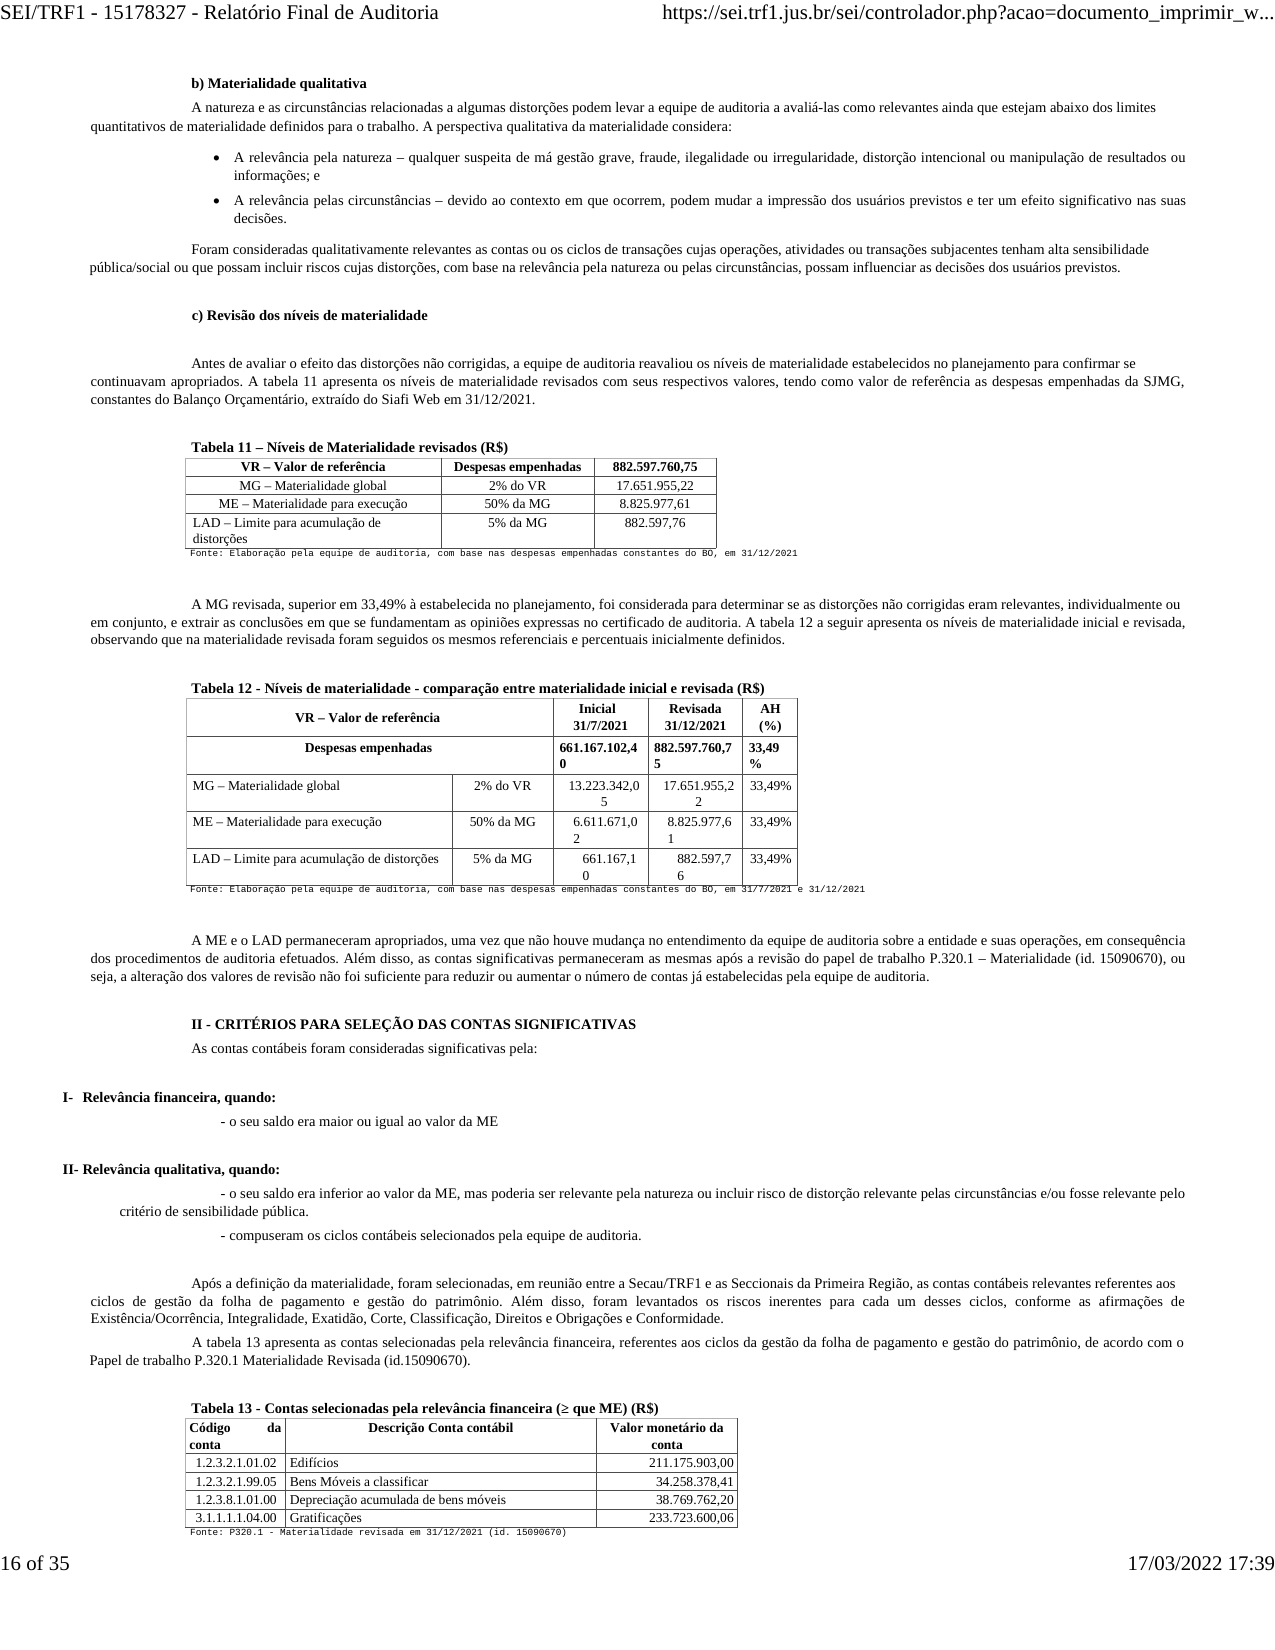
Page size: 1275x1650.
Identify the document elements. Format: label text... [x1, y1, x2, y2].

table_header [452, 699, 553, 736]
table_cell 2% do VR [442, 477, 594, 494]
table_cell 33,49% [743, 849, 797, 884]
text pública/social ou que possam incluir riscos cujas distorções, com base na relevância pela natureza ou pelas circunstâncias, possam influenciar as decisões dos usuários previstos. c) Revisão dos níveis de materialidade [89, 259, 1122, 324]
table_cell 882.597,76 [649, 849, 742, 884]
table_header Despesas empenhadas [442, 459, 594, 476]
table_cell Bens Móveis a classificar [286, 1473, 596, 1490]
text Fonte: Elaboração pela equipe de auditoria, com base nas despesas empenhadas constantes do BO, em 31/12/2021 [190, 548, 1193, 559]
table_cell 17.651.955,22 [595, 477, 716, 494]
table_cell 33,49% [743, 775, 797, 811]
text As contas contábeis foram consideradas significativas pela: [191, 1040, 1187, 1057]
subtitle II - CRITÉRIOS PARA SELEÇÃO DAS CONTAS SIGNIFICATIVAS [191, 1016, 1193, 1033]
text quantitativos de materialidade definidos para o trabalho. A perspectiva qualitativa da materialidade considera: [90, 117, 1187, 134]
text ciclos de gestão da folha de pagamento e gestão do patrimônio. Além disso, foram levantados os riscos inerentes para cada um desses ciclos, conforme as afirmações de Existência/Ocorrência, Integralidade, Exatidão, Corte, Classificação, Direitos e Obrigações e Conformidade. [90, 1292, 1187, 1327]
subtitle b) Materialidade qualitativa [191, 75, 1193, 92]
text Antes de avaliar o efeito das distorções não corrigidas, a equipe de auditoria reavaliou os níveis de materialidade estabelecidos no planejamento para confirmar se [191, 355, 1187, 372]
list A relevância pela natureza – qualquer suspeita de má gestão grave, fraude, ilegalidade ou irregularidade, distorção intencional ou manipulação de resultados ou informações; e [213, 148, 1187, 184]
table_cell 5% da MG [453, 849, 553, 884]
table_cell 233.723.600,06 [597, 1510, 737, 1527]
table_header Inicial 31/7/2021 [554, 699, 648, 736]
text Fonte: Elaboração pela equipe de auditoria, com base nas despesas empenhadas constantes do BO, em 31/7/2021 e 31/12/2021 [190, 885, 1193, 896]
list o seu saldo era inferior ao valor da ME, mas poderia ser relevante pela natureza ou incluir risco de distorção relevante pelas circunstâncias e/ou fosse relevante pelo [220, 1185, 1187, 1202]
text Fonte: P320.1 - Materialidade revisada em 31/12/2021 (id. 15090670) [190, 1527, 1193, 1538]
table_cell Depreciação acumulada de bens móveis [286, 1491, 596, 1508]
subtitle Tabela 13 - Contas selecionadas pela relevância financeira (≥ que ME) (R$) [191, 1399, 1193, 1416]
table_cell 661.167,10 [554, 849, 648, 884]
text em conjunto, e extrair as conclusões em que se fundamentam as opiniões expressas no certificado de auditoria. A tabela 12 a seguir apresenta os níveis de materialidade inicial e revisada, observando que na materialidade revisada foram seguidos os mesmos referenciais e percentuais inicialmente definidos. [90, 613, 1187, 648]
table_cell [452, 737, 553, 774]
table_cell LAD – Limite para acumulação de distorções [186, 514, 441, 548]
subtitle Tabela 12 - Níveis de materialidade - comparação entre materialidade inicial e revisada (R$) [191, 679, 1193, 696]
table_header VR – Valor de referência [186, 459, 441, 476]
table_cell 50% da MG [453, 812, 553, 848]
table_cell MG – Materialidade global [186, 477, 441, 494]
list compuseram os ciclos contábeis selecionados pela equipe de auditoria. [220, 1226, 1187, 1243]
table_cell 17.651.955,22 [649, 775, 742, 811]
table_cell 2% do VR [453, 775, 553, 811]
subtitle Tabela 11 – Níveis de Materialidade revisados (R$) [191, 439, 1193, 456]
table_cell 661.167.102,40 [554, 737, 648, 774]
table_header AH (%) [743, 699, 797, 736]
table_cell ME – Materialidade para execução [186, 495, 441, 513]
table_cell 211.175.903,00 [597, 1454, 737, 1472]
table_cell LAD – Limite para acumulação de distorções [187, 849, 452, 884]
text A MG revisada, superior em 33,49% à estabelecida no planejamento, foi considerada para determinar se as distorções não corrigidas eram relevantes, individualmente ou [191, 596, 1187, 612]
text Foram consideradas qualitativamente relevantes as contas ou os ciclos de transações cujas operações, atividades ou transações subjacentes tenham alta sensibilidade [191, 241, 1187, 258]
list o seu saldo era maior ou igual ao valor da ME [220, 1113, 1187, 1129]
table_cell 33,49% [743, 812, 797, 848]
table_header Revisada 31/12/2021 [649, 699, 742, 736]
table_header Descrição Conta contábil [286, 1419, 596, 1453]
table_header VR – Valor de referência [187, 699, 452, 736]
table_cell 3.1.1.1.1.04.00 [186, 1510, 285, 1527]
table_cell 6.611.671,02 [554, 812, 648, 848]
table_cell 882.597.760,75 [649, 737, 742, 774]
text critério de sensibilidade pública. [119, 1203, 1187, 1219]
table_cell 1.2.3.8.1.01.00 [186, 1491, 285, 1508]
table_cell 50% da MG [442, 495, 594, 513]
table_cell 5% da MG [442, 514, 594, 548]
table_cell Gratificações [286, 1510, 596, 1527]
table_cell Despesas empenhadas [187, 737, 452, 774]
list Relevância qualitativa, quando: [62, 1161, 1193, 1177]
table_cell 8.825.977,61 [595, 495, 716, 513]
table_cell 38.769.762,20 [597, 1491, 737, 1508]
text dos procedimentos de auditoria efetuados. Além disso, as contas significativas permaneceram as mesmas após a revisão do papel de trabalho P.320.1 – Materialidade (id. 15090670), ou seja, a alteração dos valores de revisão não foi suficiente para reduzir ou aumentar o número de contas já estabelecidas pela equipe de auditoria. [90, 950, 1187, 984]
text Após a definição da materialidade, foram selecionadas, em reunião entre a Secau/TRF1 e as Seccionais da Primeira Região, as contas contábeis relevantes referentes aos [191, 1274, 1187, 1291]
table_cell 34.258.378,41 [597, 1473, 737, 1490]
list A relevância pelas circunstâncias – devido ao contexto em que ocorrem, podem mudar a impressão dos usuários previstos e ter um efeito significativo nas suas decisões. [213, 191, 1187, 226]
table_header Código da conta [186, 1419, 285, 1453]
table_cell Edifícios [286, 1454, 596, 1472]
table_header Valor monetário da conta [597, 1419, 737, 1453]
list Relevância financeira, quando: [62, 1088, 1193, 1105]
table_cell 13.223.342,05 [554, 775, 648, 811]
text continuavam apropriados. A tabela 11 apresenta os níveis de materialidade revisados com seus respectivos valores, tendo como valor de referência as despesas empenhadas da SJMG, constantes do Balanço Orçamentário, extraído do Siafi Web em 31/12/2021. [90, 373, 1187, 407]
table_header 882.597.760,75 [595, 459, 716, 476]
text A natureza e as circunstâncias relacionadas a algumas distorções podem levar a equipe de auditoria a avaliá-las como relevantes ainda que estejam abaixo dos limites [191, 99, 1187, 116]
text A ME e o LAD permaneceram apropriados, uma vez que não houve mudança no entendimento da equipe de auditoria sobre a entidade e suas operações, em consequência [191, 932, 1187, 949]
table_cell ME – Materialidade para execução [187, 812, 452, 848]
text A tabela 13 apresenta as contas selecionadas pela relevância financeira, referentes aos ciclos da gestão da folha de pagamento e gestão do patrimônio, de acordo com o Papel de trabalho P.320.1 Materialidade Revisada (id.15090670). [89, 1334, 1187, 1368]
table_cell 8.825.977,61 [649, 812, 742, 848]
table_cell 33,49% [743, 737, 797, 774]
table_cell MG – Materialidade global [187, 775, 452, 811]
table_cell 882.597,76 [595, 514, 716, 548]
table_cell 1.2.3.2.1.99.05 [186, 1473, 285, 1490]
table_cell 1.2.3.2.1.01.02 [186, 1454, 285, 1472]
